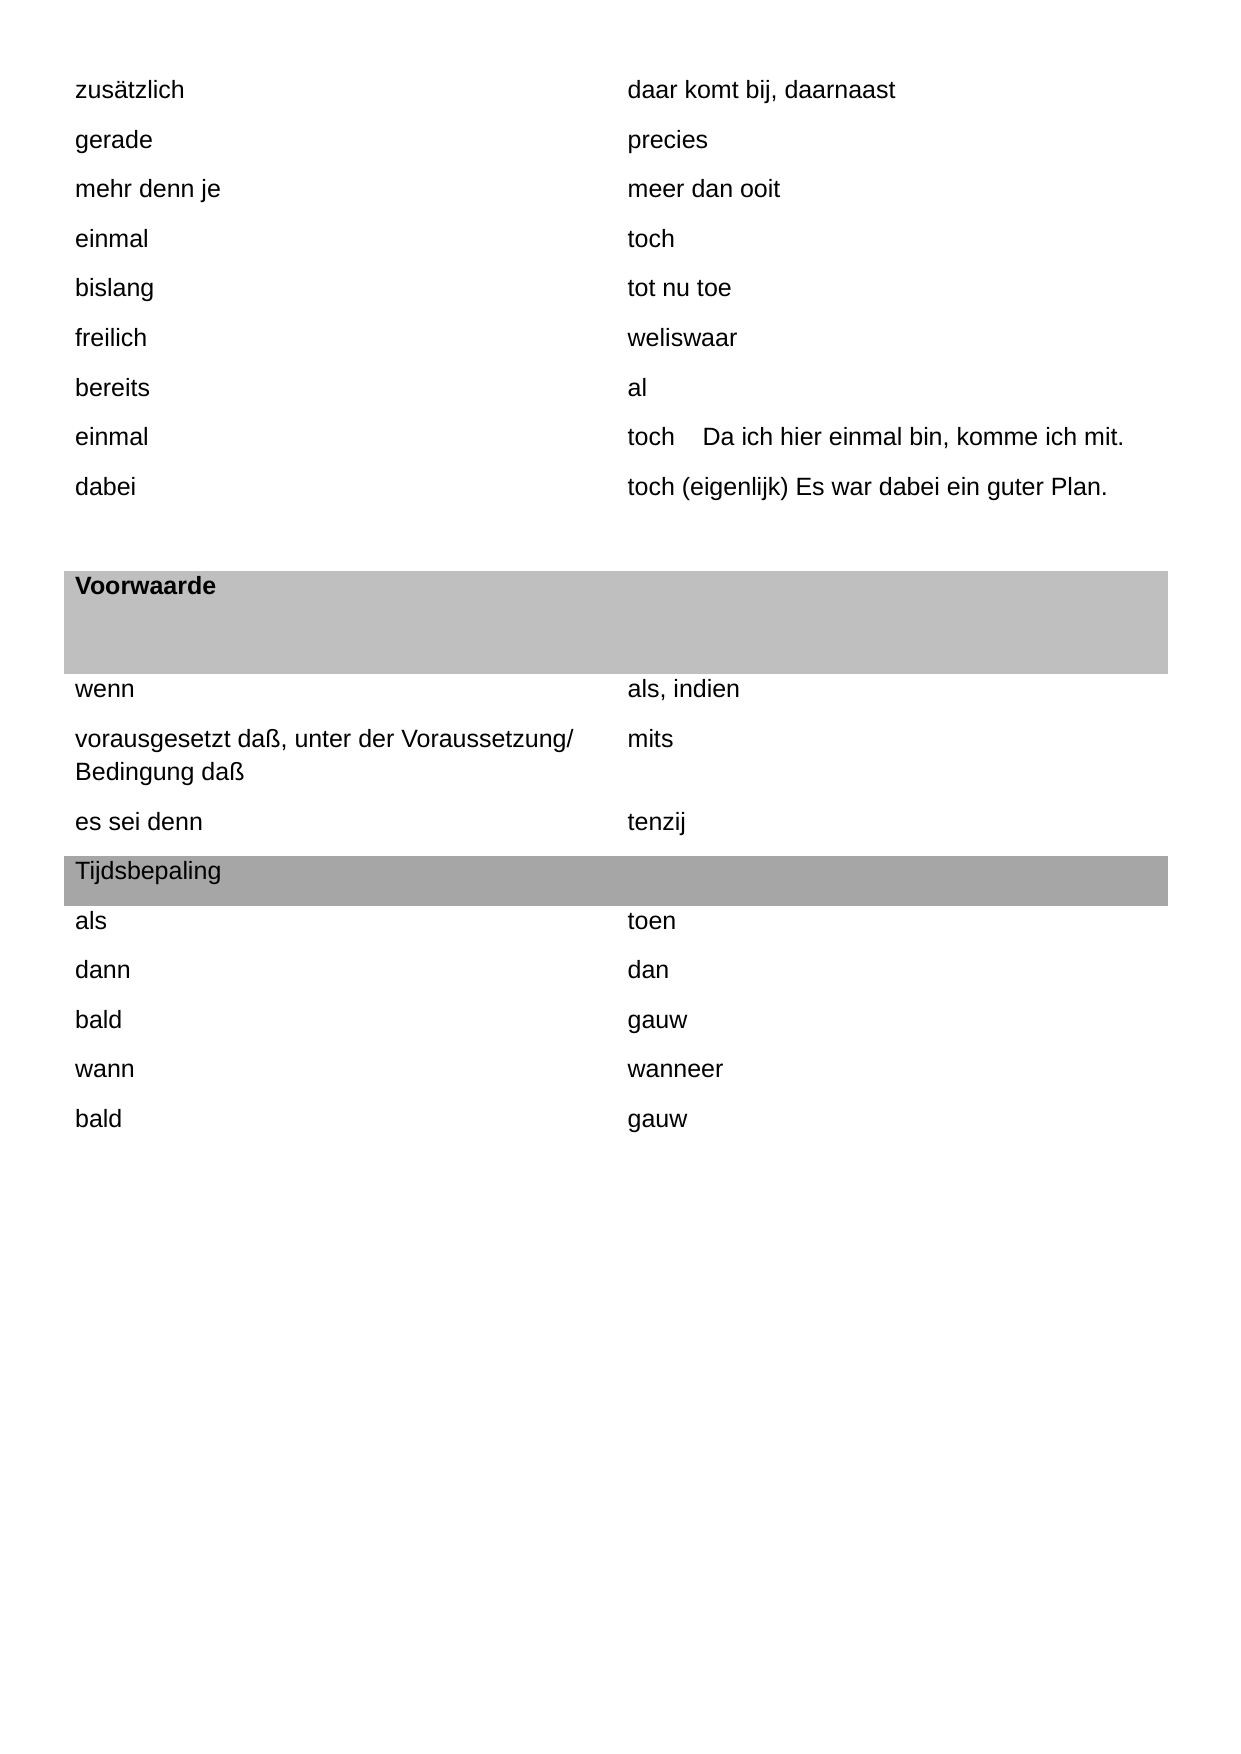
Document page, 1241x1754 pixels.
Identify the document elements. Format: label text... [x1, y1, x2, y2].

table_cell als [64, 906, 616, 955]
table_cell gauw [616, 1005, 1168, 1054]
table_cell meer dan ooit [616, 174, 1168, 224]
table_cell [616, 521, 1168, 571]
table_cell toch Da ich hier einmal bin, komme ich mit. [616, 422, 1168, 472]
table_cell vorausgesetzt daß, unter der Voraussetzung/ Bedingung daß [64, 724, 616, 806]
table_cell zusätzlich [64, 75, 616, 124]
table_cell mits [616, 724, 1168, 806]
table_cell wann [64, 1054, 616, 1104]
table_cell tenzij [616, 806, 1168, 856]
table_cell weliswaar [616, 323, 1168, 372]
table_cell als, indien [616, 674, 1168, 724]
table_cell tot nu toe [616, 273, 1168, 323]
table_cell bald [64, 1005, 616, 1054]
table_cell precies [616, 125, 1168, 174]
table_cell bereits [64, 373, 616, 422]
table_cell gerade [64, 125, 616, 174]
table_cell einmal [64, 422, 616, 472]
table_cell einmal [64, 224, 616, 273]
table_cell es sei denn [64, 806, 616, 856]
table_cell toch [616, 224, 1168, 273]
table_cell dann [64, 955, 616, 1005]
table_cell bislang [64, 273, 616, 323]
table_cell daar komt bij, daarnaast [616, 75, 1168, 124]
table_cell toch (eigenlijk) Es war dabei ein guter Plan. [616, 472, 1168, 521]
table_cell mehr denn je [64, 174, 616, 224]
table_cell Voorwaarde [64, 571, 1168, 674]
table_cell dabei [64, 472, 616, 521]
table_cell dan [616, 955, 1168, 1005]
table_cell wenn [64, 674, 616, 724]
table_cell Tijdsbepaling [64, 856, 1168, 906]
table_cell [64, 521, 616, 571]
table_cell bald [64, 1104, 616, 1153]
table_cell toen [616, 906, 1168, 955]
table_cell al [616, 373, 1168, 422]
table_cell wanneer [616, 1054, 1168, 1104]
table_cell freilich [64, 323, 616, 372]
table_cell gauw [616, 1104, 1168, 1153]
